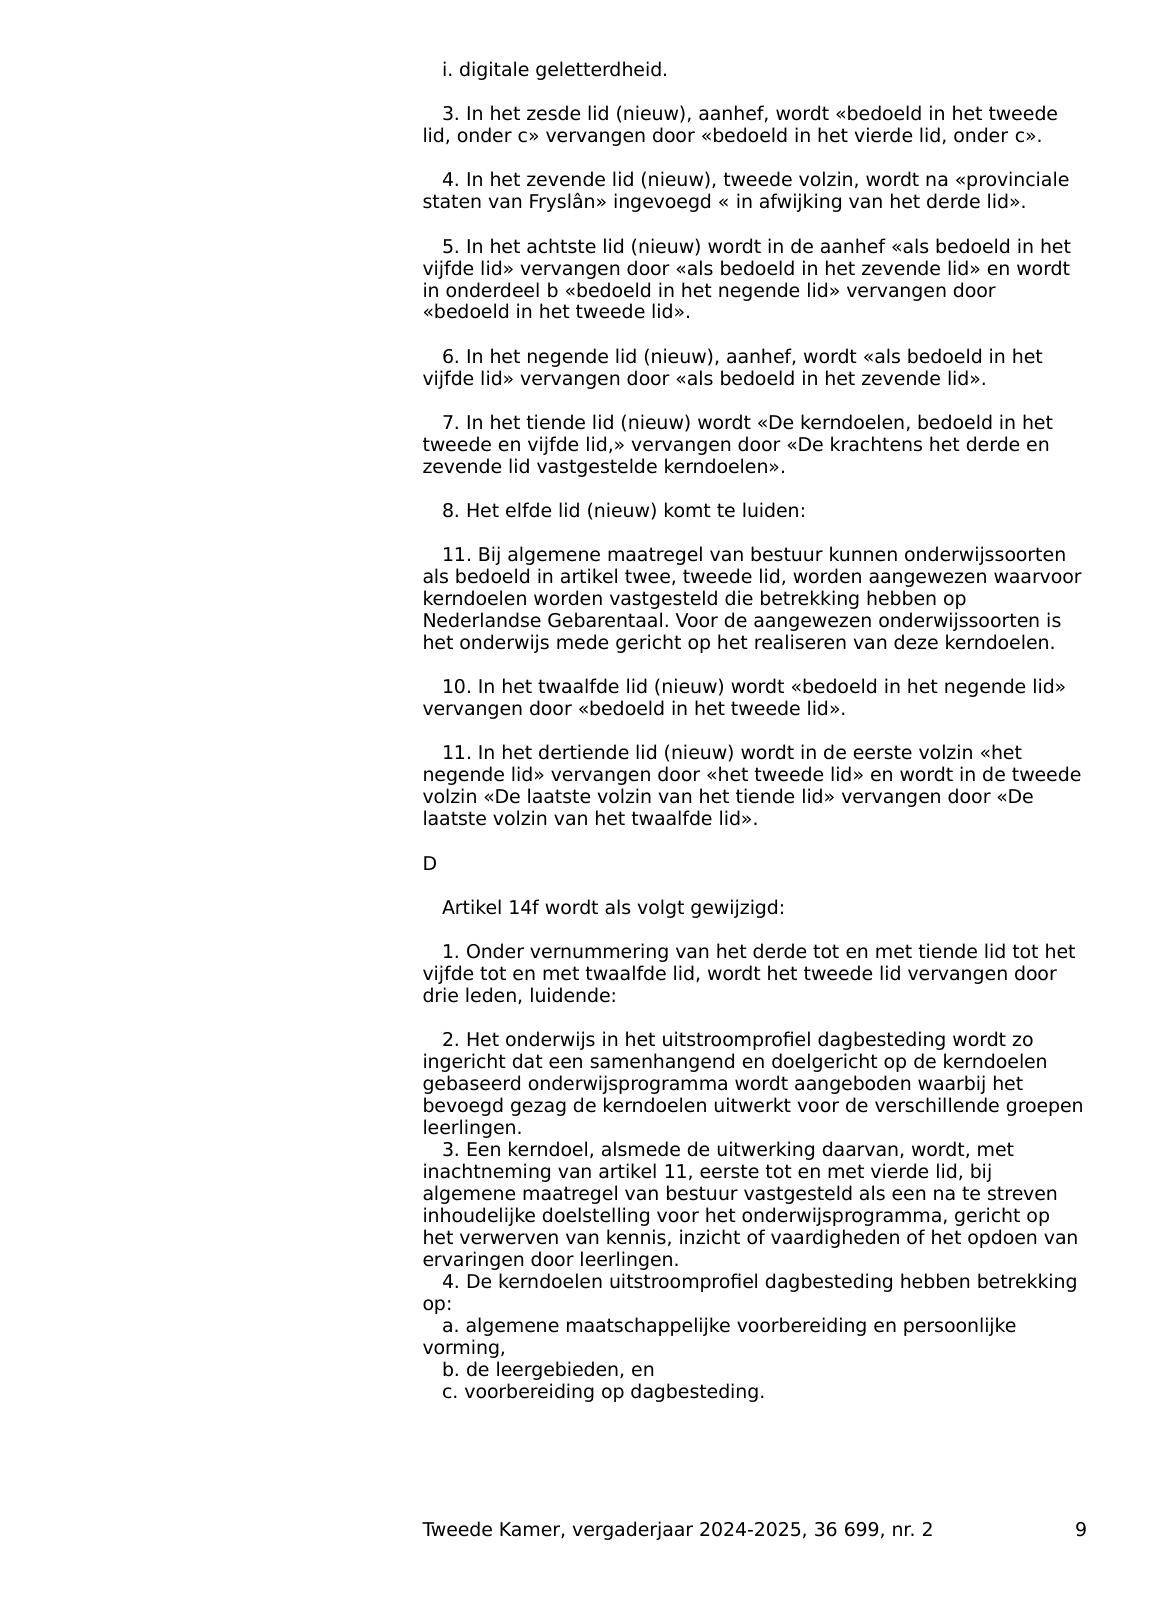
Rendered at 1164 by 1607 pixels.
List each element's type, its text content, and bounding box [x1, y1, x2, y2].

text 5. In het achtste lid (nieuw) wordt in de aanhef «als bedoeld in het vijfde lid» vervangen door «als bedoeld in het zevende lid» en wordt in onderdeel b «bedoeld in het negende lid» vervangen door «bedoeld in het tweede lid». [422, 236, 1087, 323]
text 4. In het zevende lid (nieuw), tweede volzin, wordt na «provinciale staten van Fryslân» ingevoegd « in afwijking van het derde lid». [422, 169, 1087, 213]
text 4. De kerndoelen uitstroomprofiel dagbesteding hebben betrekking op: [422, 1271, 1087, 1314]
text 8. Het elfde lid (nieuw) komt te luiden: [422, 500, 1087, 522]
text D [422, 852, 1087, 874]
text 3. Een kerndoel, alsmede de uitwerking daarvan, wordt, met inachtneming van artikel 11, eerste tot en met vierde lid, bij algemene maatregel van bestuur vastgesteld als een na te streven inhoudelijke doelstelling voor het onderwijsprogramma, gericht op het verwerven van kennis, inzicht of vaardigheden of het opdoen van ervaringen door leerlingen. [422, 1139, 1087, 1271]
text i. digitale geletterdheid. [422, 59, 1087, 81]
text Artikel 14f wordt als volgt gewijzigd: [422, 897, 1087, 918]
text 6. In het negende lid (nieuw), aanhef, wordt «als bedoeld in het vijfde lid» vervangen door «als bedoeld in het zevende lid». [422, 346, 1087, 389]
text 1. Onder vernummering van het derde tot en met tiende lid tot het vijfde tot en met twaalfde lid, wordt het tweede lid vervangen door drie leden, luidende: [422, 941, 1087, 1007]
text 10. In het twaalfde lid (nieuw) wordt «bedoeld in het negende lid» vervangen door «bedoeld in het tweede lid». [422, 676, 1087, 720]
text 3. In het zesde lid (nieuw), aanhef, wordt «bedoeld in het tweede lid, onder c» vervangen door «bedoeld in het vierde lid, onder c». [422, 103, 1087, 147]
text 2. Het onderwijs in het uitstroomprofiel dagbesteding wordt zo ingericht dat een samenhangend en doelgericht op de kerndoelen gebaseerd onderwijsprogramma wordt aangeboden waarbij het bevoegd gezag de kerndoelen uitwerkt voor de verschillende groepen leerlingen. [422, 1029, 1087, 1139]
text c. voorbereiding op dagbesteding. [422, 1381, 1087, 1402]
text a. algemene maatschappelijke voorbereiding en persoonlijke vorming, [422, 1314, 1087, 1358]
text 11. In het dertiende lid (nieuw) wordt in de eerste volzin «het negende lid» vervangen door «het tweede lid» en wordt in de tweede volzin «De laatste volzin van het tiende lid» vervangen door «De laatste volzin van het twaalfde lid». [422, 742, 1087, 830]
text 7. In het tiende lid (nieuw) wordt «De kerndoelen, bedoeld in het tweede en vijfde lid,» vervangen door «De krachtens het derde en zevende lid vastgestelde kerndoelen». [422, 412, 1087, 478]
text 11. Bij algemene maatregel van bestuur kunnen onderwijssoorten als bedoeld in artikel twee, tweede lid, worden aangewezen waarvoor kerndoelen worden vastgesteld die betrekking hebben op Nederlandse Gebarentaal. Voor de aangewezen onderwijssoorten is het onderwijs mede gericht op het realiseren van deze kerndoelen. [422, 544, 1087, 654]
text b. de leergebieden, en [422, 1358, 1087, 1381]
